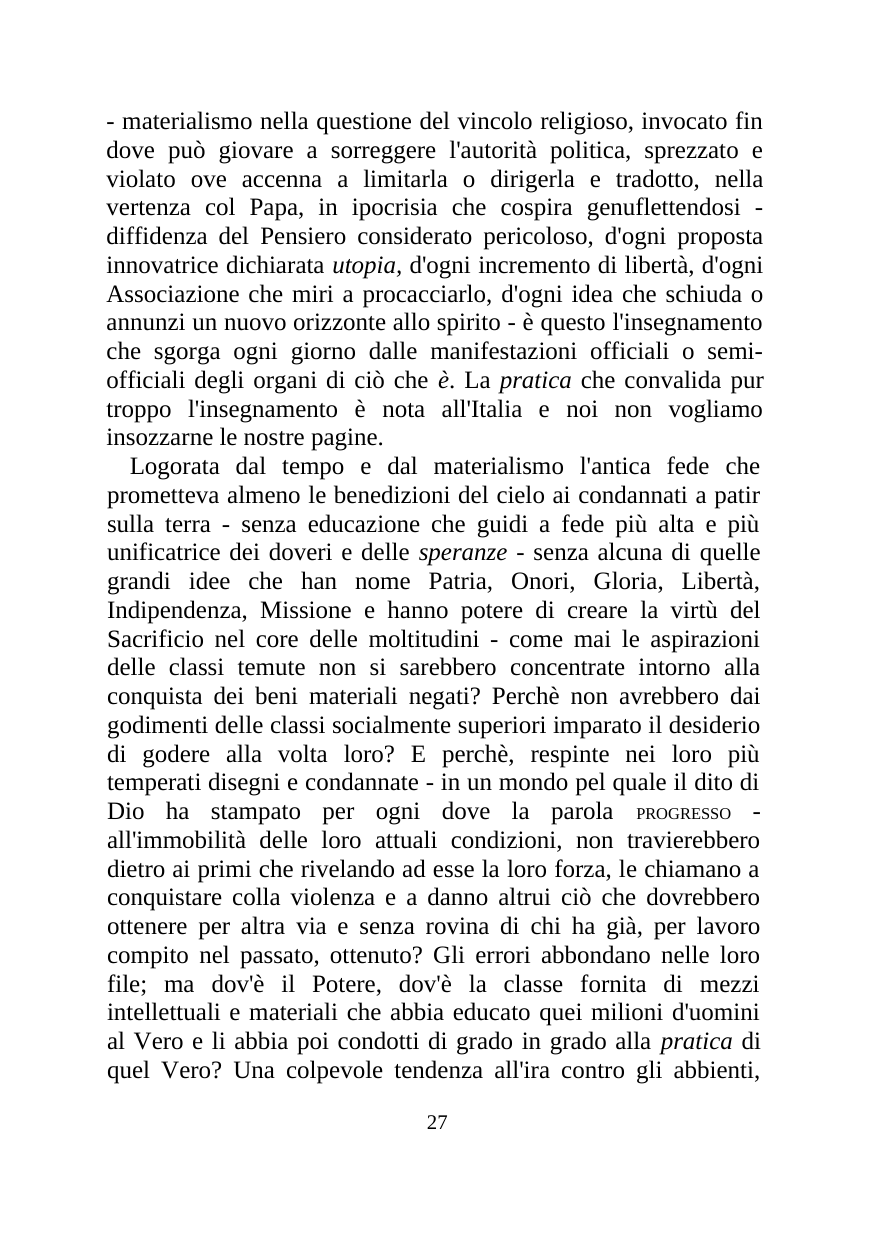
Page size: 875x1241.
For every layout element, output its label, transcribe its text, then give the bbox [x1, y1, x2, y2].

text - materialismo nella questione del vincolo religioso, invocato fin dove può giovare a sorreggere l'autorità politica, sprezzato e violato ove accenna a limitarla o dirigerla e tradotto, nella vertenza col Papa, in ipocrisia che cospira genuflettendosi - diffidenza del Pensiero considerato pericoloso, d'ogni proposta innovatrice dichiarata utopia, d'ogni incremento di libertà, d'ogni Associazione che miri a procacciarlo, d'ogni idea che schiuda o annunzi un nuovo orizzonte allo spirito - è questo l'insegnamento che sgorga ogni giorno dalle manifestazioni officiali o semi-officiali degli organi di ciò che è. La pratica che convalida pur troppo l'insegnamento è nota all'Italia e noi non vogliamo insozzarne le nostre pagine. [106, 106, 764, 451]
text Logorata dal tempo e dal materialismo l'antica fede che prometteva almeno le benedizioni del cielo ai condannati a patir sulla terra - senza educazione che guidi a fede più alta e più unificatrice dei doveri e delle speranze - senza alcuna di quelle grandi idee che han nome Patria, Onori, Gloria, Libertà, Indipendenza, Missione e hanno potere di creare la virtù del Sacrificio nel core delle moltitudini - come mai le aspirazioni delle classi temute non si sarebbero concentrate intorno alla conquista dei beni materiali negati? Perchè non avrebbero dai godimenti delle classi socialmente superiori imparato il desiderio di godere alla volta loro? E perchè, respinte nei loro più temperati disegni e condannate - in un mondo pel quale il dito di Dio ha stampato per ogni dove la parola progresso - all'immobilità delle loro attuali condizioni, non travierebbero dietro ai primi che rivelando ad esse la loro forza, le chiamano a conquistare colla violenza e a danno altrui ciò che dovrebbero ottenere per altra via e senza rovina di chi ha già, per lavoro compito nel passato, ottenuto? Gli errori abbondano nelle loro file; ma dov'è il Potere, dov'è la classe fornita di mezzi intellettuali e materiali che abbia educato quei milioni d'uomini al Vero e li abbia poi condotti di grado in grado alla pratica di quel Vero? Una colpevole tendenza all'ira contro gli abbienti, [107, 451, 761, 1084]
